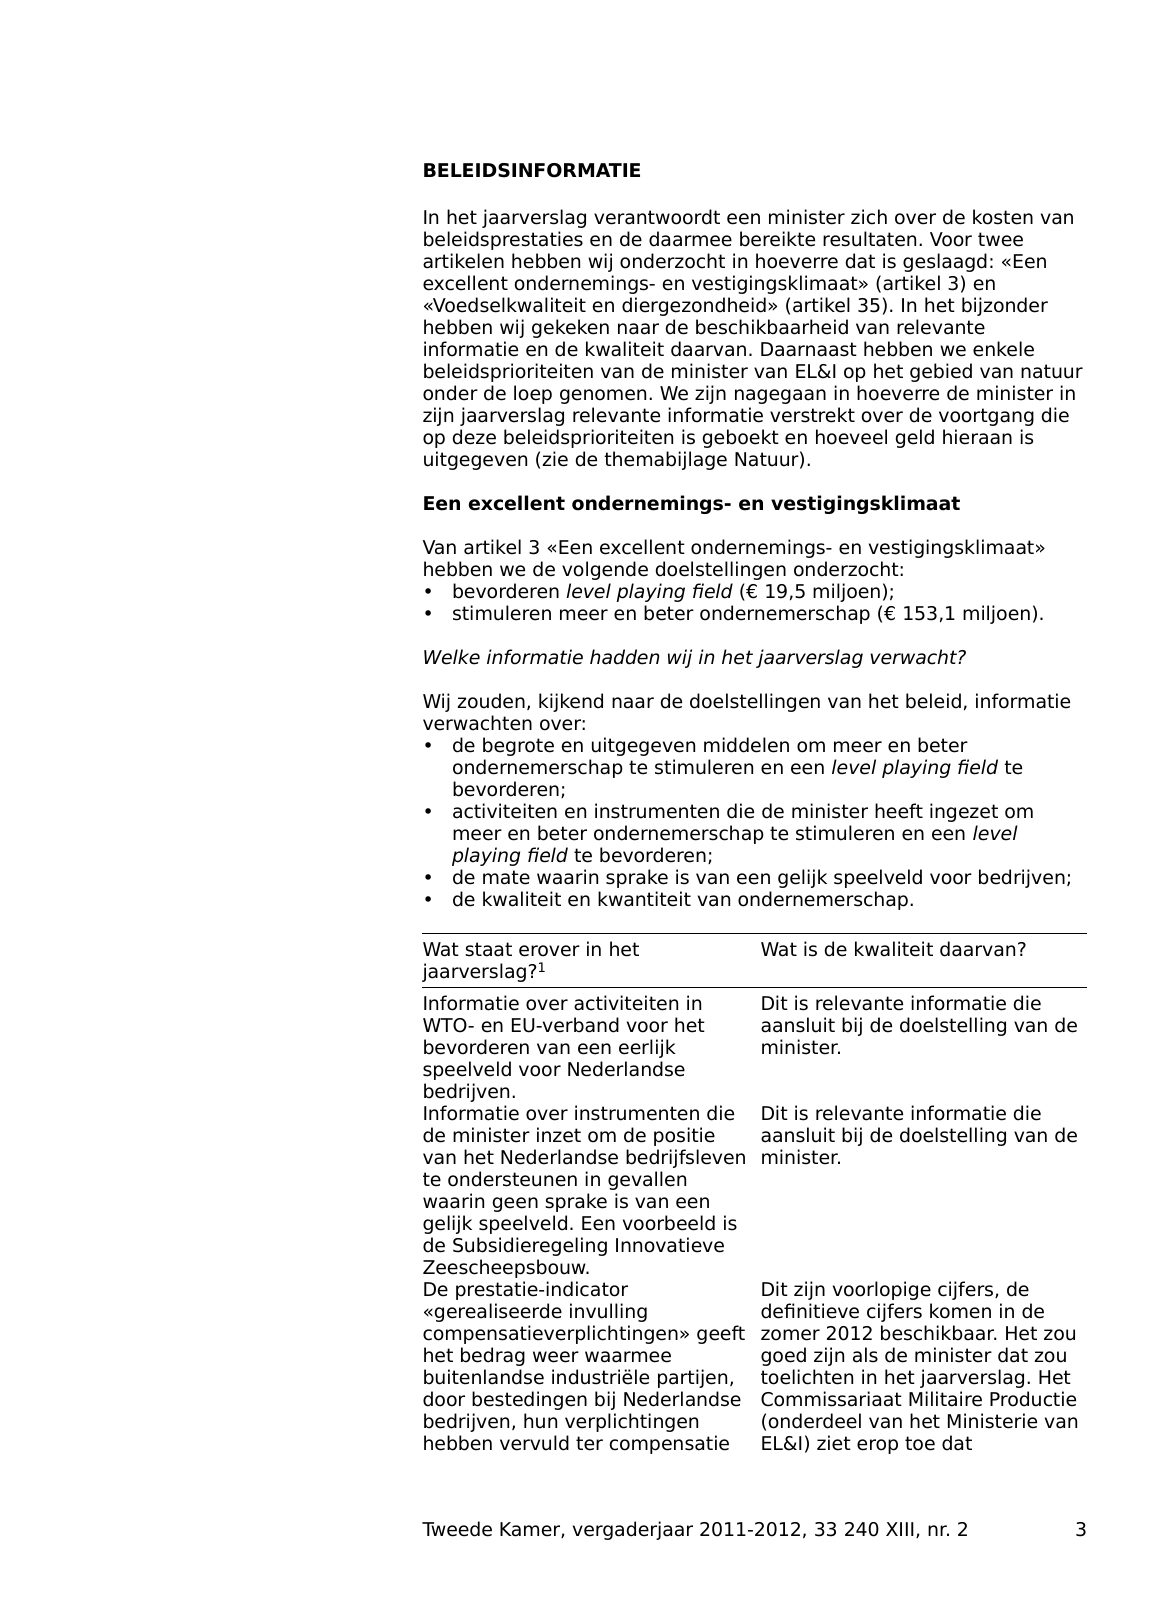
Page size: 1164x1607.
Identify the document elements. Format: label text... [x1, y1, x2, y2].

table_cell Dit is relevante informatie die aansluit bij de doelstelling van de minister. [754, 1103, 1087, 1279]
text • stimuleren meer en beter ondernemerschap (€ 153,1 miljoen). [422, 603, 1087, 625]
table_cell Informatie over instrumenten die de minister inzet om de positie van het Nederlandse bedrijfsleven te ondersteunen in gevallen waarin geen sprake is van een gelijk speelveld. Een voorbeeld is de Subsidieregeling Innovatieve Zeescheepsbouw. [422, 1103, 754, 1279]
subtitle BELEIDSINFORMATIE [422, 160, 1087, 182]
text • de begrote en uitgegeven middelen om meer en beter ondernemerschap te stimuleren en een level playing field te bevorderen; [422, 735, 1087, 801]
table_cell Dit is relevante informatie die aansluit bij de doelstelling van de minister. [754, 988, 1087, 1103]
text • de kwaliteit en kwantiteit van ondernemerschap. [422, 889, 1087, 911]
text • de mate waarin sprake is van een gelijk speelveld voor bedrijven; [422, 867, 1087, 889]
subtitle Een excellent ondernemings- en vestigingsklimaat [422, 493, 1087, 515]
table_cell Dit zijn voorlopige cijfers, de definitieve cijfers komen in de zomer 2012 beschikbaar. Het zou goed zijn als de minister dat zou toelichten in het jaarverslag. Het Commissariaat Militaire Productie (onderdeel van het Ministerie van EL&I) ziet erop toe dat [754, 1279, 1087, 1454]
table_header Wat is de kwaliteit daarvan? [754, 934, 1087, 987]
text Van artikel 3 «Een excellent ondernemings- en vestigingsklimaat» hebben we de volgende doelstellingen onderzocht: [422, 537, 1087, 581]
text In het jaarverslag verantwoordt een minister zich over de kosten van beleidsprestaties en de daarmee bereikte resultaten. Voor twee artikelen hebben wij onderzocht in hoeverre dat is geslaagd: «Een excellent ondernemings- en vestigingsklimaat» (artikel 3) en «Voedselkwaliteit en diergezondheid» (artikel 35). In het bijzonder hebben wij gekeken naar de beschikbaarheid van relevante informatie en de kwaliteit daarvan. Daarnaast hebben we enkele beleidsprioriteiten van de minister van EL&I op het gebied van natuur onder de loep genomen. We zijn nagegaan in hoeverre de minister in zijn jaarverslag relevante informatie verstrekt over de voortgang die op deze beleidsprioriteiten is geboekt en hoeveel geld hieraan is uitgegeven (zie de themabijlage Natuur). [422, 207, 1087, 471]
text • bevorderen level playing field (€ 19,5 miljoen); [422, 581, 1087, 603]
table_header Wat staat erover in het jaarverslag?1 [422, 934, 754, 987]
subtitle Welke informatie hadden wij in het jaarverslag verwacht? [422, 647, 1087, 669]
text • activiteiten en instrumenten die de minister heeft ingezet om meer en beter ondernemerschap te stimuleren en een level playing field te bevorderen; [422, 801, 1087, 867]
text Wij zouden, kijkend naar de doelstellingen van het beleid, informatie verwachten over: [422, 691, 1087, 735]
table_cell Informatie over activiteiten in WTO- en EU-verband voor het bevorderen van een eerlijk speelveld voor Nederlandse bedrijven. [422, 988, 754, 1103]
table_cell De prestatie-indicator «gerealiseerde invulling compensatieverplichtingen» geeft het bedrag weer waarmee buitenlandse industriële partijen, door bestedingen bij Nederlandse bedrijven, hun verplichtingen hebben vervuld ter compensatie [422, 1279, 754, 1454]
